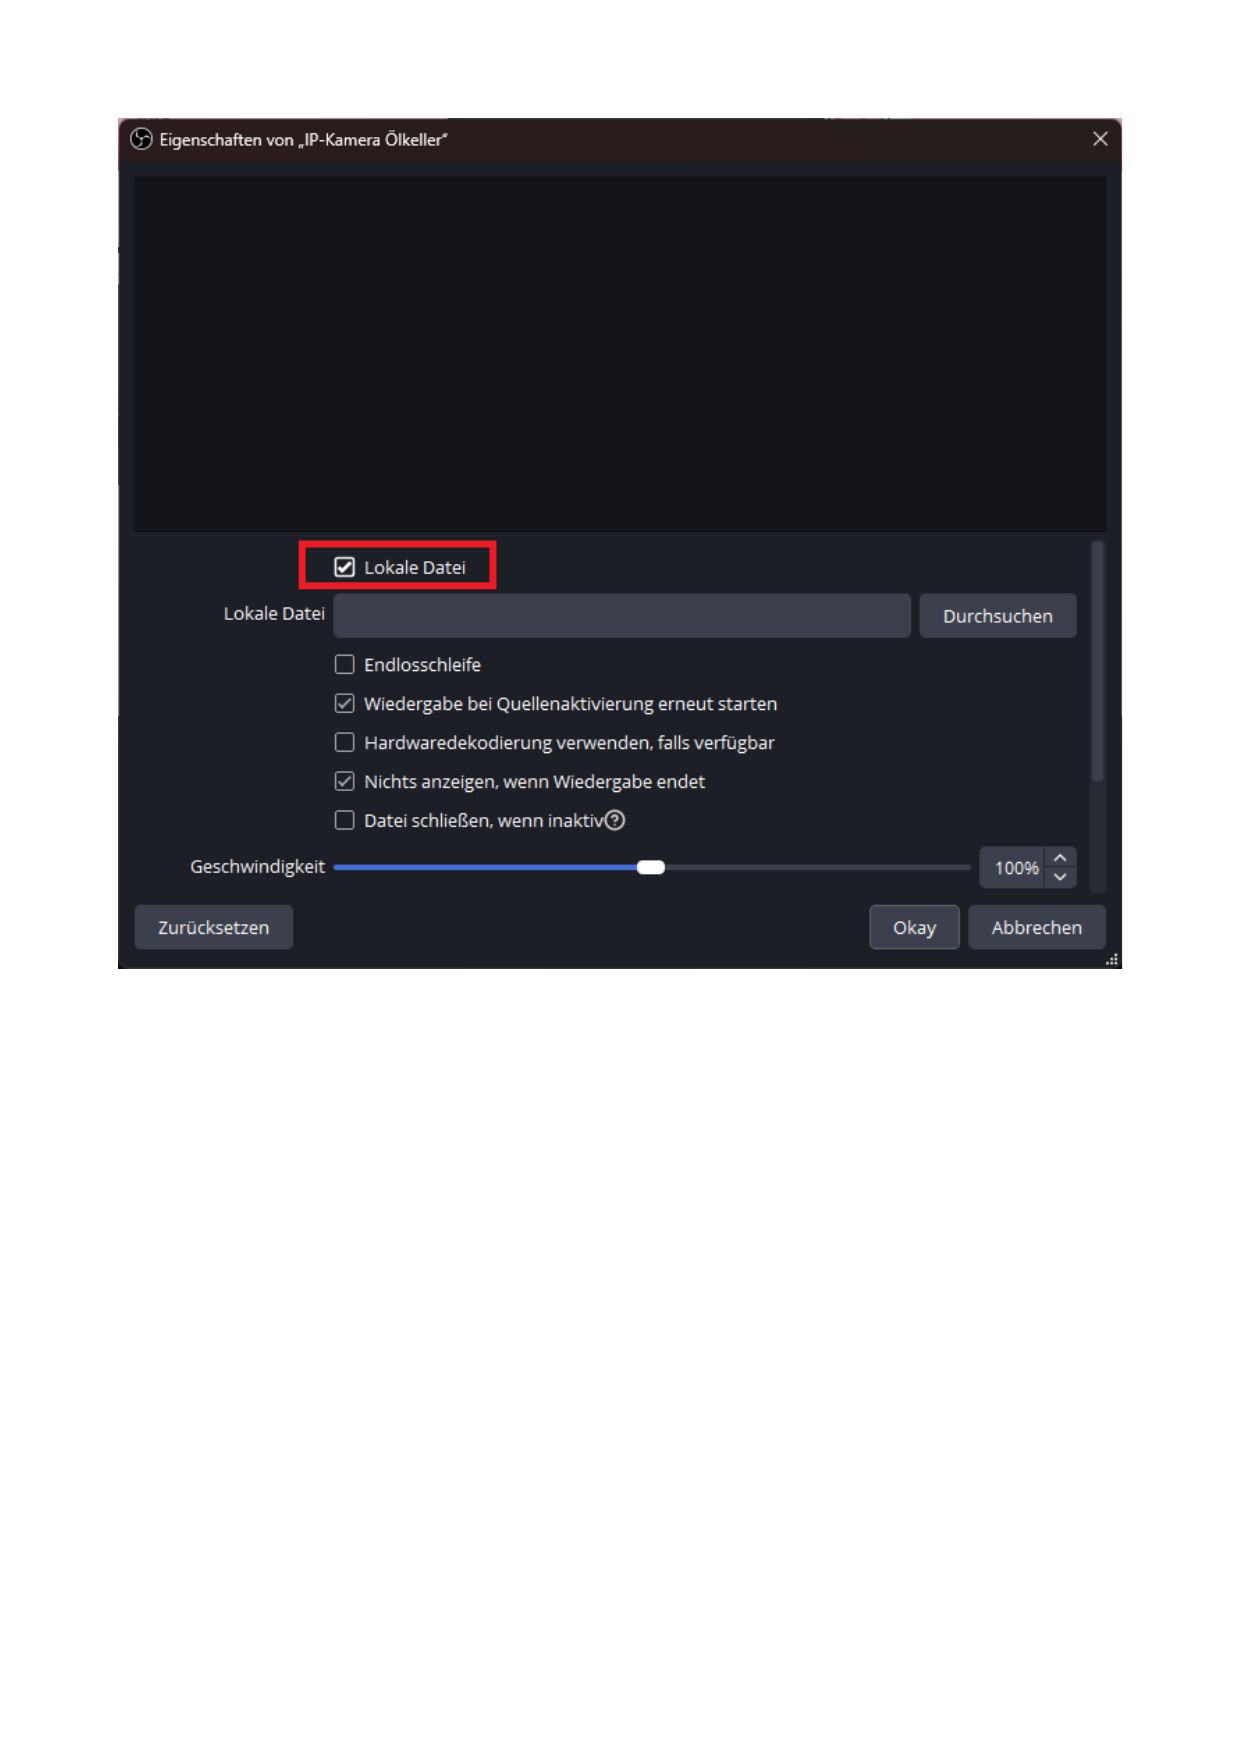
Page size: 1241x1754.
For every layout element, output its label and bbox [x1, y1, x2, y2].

picture [118, 118, 1123, 969]
